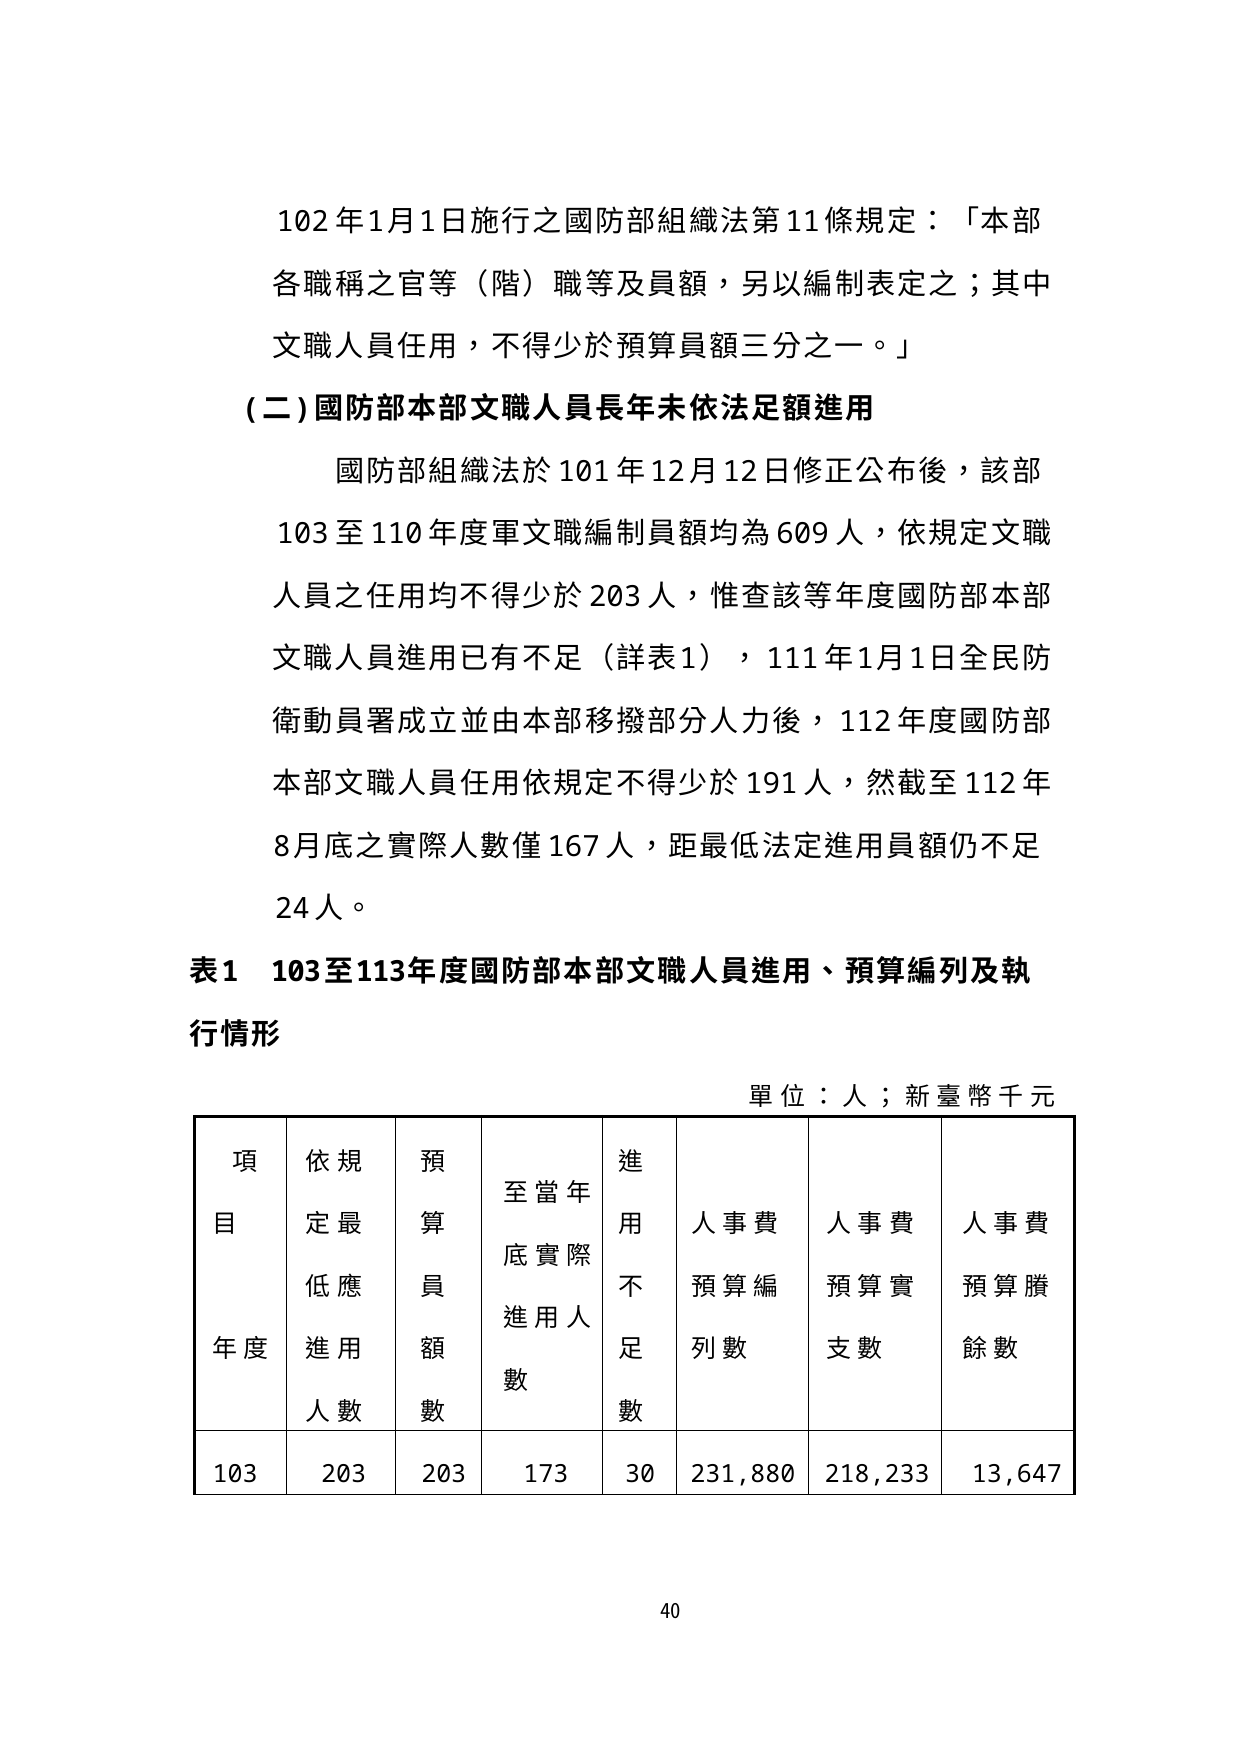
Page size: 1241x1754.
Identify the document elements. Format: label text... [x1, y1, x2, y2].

table_header 預算 員額數 [396, 1118, 481, 1430]
text (二)國防部本部文職人員長年未依法足額進用 [236, 365, 1063, 427]
text 國防部組織法於101年12月12日修正公布後，該部103至110年度軍文職編制員額均為609人，依規定文職人員之任用均不得少於203人，惟查該等年度國防部本部文職人員進用已有不足（詳表1），111年1月1日全民防衛動員署成立並由本部移撥部分人力後，112年度國防部本部文職人員任用依規定不得少於191人，然截至112年8月底之實際人數僅167人，距最低法定進用員額仍不足24人。 [266, 427, 1063, 927]
table_header 依規定最低應進用人數 [287, 1118, 395, 1430]
table_cell 173 [482, 1431, 602, 1494]
table_header 人事費預算編列數 [677, 1118, 808, 1430]
table_header 人事費預算實支數 [809, 1118, 941, 1430]
text 單位：人；新臺幣千元 [180, 1052, 1059, 1115]
table_header 人事費預算賸餘數 [942, 1118, 1073, 1430]
table_header 至當年底實際進用人數 [482, 1118, 602, 1430]
table_cell 30 [603, 1431, 676, 1494]
table_cell 103 [196, 1431, 286, 1494]
text 表1 103至113年度國防部本部文職人員進用、預算編列及執行情形 [180, 927, 1059, 1052]
table_header 進用 不足數 [603, 1118, 676, 1430]
table_cell 13,647 [942, 1431, 1073, 1494]
table_cell 231,880 [677, 1431, 808, 1494]
text 為配合國防法草案及國軍精實案推動，並期藉由公開考試制度篩選，廣納優秀文官，為軍中注入新活力、新思維，輔佐異動頻繁之軍事主管，改變軍中舊有文化及習性，以強化國防部國防政策運籌擘劃能力。91年3月1日施行之國防部組織法第14條第2項規定：「 本法修正公布後3年，文職人員之任用，不得少於編制員額三分之一。但必要時，得延長一年。」 嗣101年12月12日再次修正並自102年1月1日施行之國防部組織法第11條規定：「本部各職稱之官等（階）職等及員額，另以編制表定之；其中文職人員任用，不得少於預算員額三分之一。」 [266, 177, 1063, 365]
table_cell 218,233 [809, 1431, 941, 1494]
table_cell 203 [287, 1431, 395, 1494]
table_cell 203 [396, 1431, 481, 1494]
table_header 項目 年度 [196, 1118, 286, 1430]
